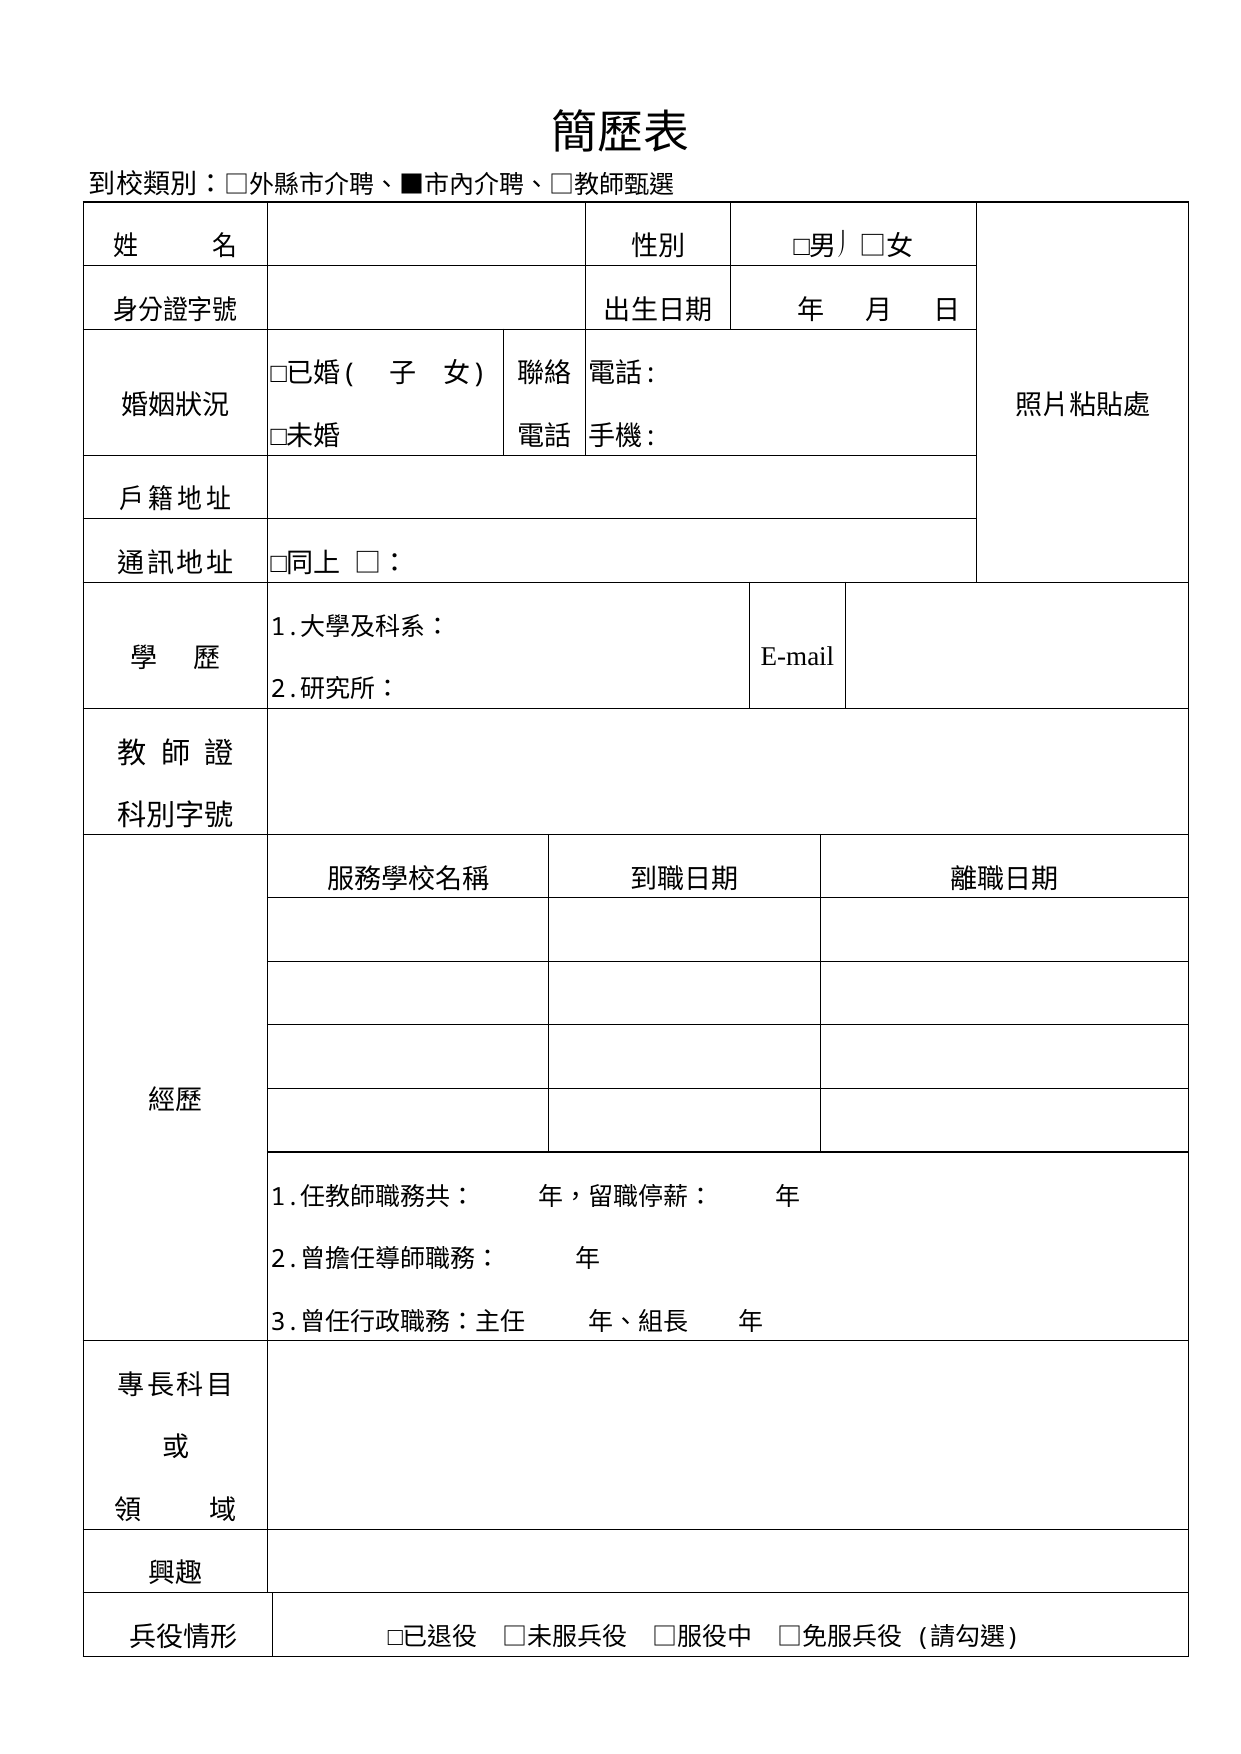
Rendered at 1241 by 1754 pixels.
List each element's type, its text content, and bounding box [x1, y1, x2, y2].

table_cell 年 月 日 [731, 266, 976, 328]
table_cell [268, 266, 585, 328]
table_cell [268, 1341, 1188, 1528]
table_cell [846, 583, 1188, 708]
table_cell [821, 1089, 1188, 1151]
table_cell 聯絡電話 [504, 330, 585, 454]
table_cell 經歷 [84, 835, 267, 1340]
table_cell 身分證字號 [84, 266, 267, 328]
table_cell E-mail [750, 583, 845, 708]
table_cell 戶籍地址 [84, 456, 267, 518]
table_cell 教 師 證 科別字號 [84, 709, 267, 834]
table_cell [268, 1530, 1188, 1592]
table_cell 服務學校名稱 [268, 835, 548, 897]
table_cell 出生日期 [586, 266, 730, 328]
table_header □男 □女 [731, 203, 976, 265]
table_cell [268, 962, 548, 1024]
table_header 照片粘貼處 [977, 203, 1188, 582]
table_cell 婚姻狀況 [84, 330, 267, 454]
table_cell [549, 1025, 820, 1088]
table_cell [268, 898, 548, 961]
table_cell [549, 898, 820, 961]
text 簡歷表 [89, 96, 1152, 162]
table_cell 到職日期 [549, 835, 820, 897]
table_cell 專長科目 或 領 域 [84, 1341, 267, 1528]
table_header 姓 名 [84, 203, 267, 265]
table_cell 學歷 [84, 583, 267, 708]
table_cell 通訊地址 [84, 519, 267, 582]
text 到校類別：□外縣市介聘、■市內介聘、□教師甄選 [89, 162, 1152, 201]
table_cell 興趣 [84, 1530, 267, 1592]
table_cell [821, 1025, 1188, 1088]
table_header [268, 203, 585, 265]
table_cell [268, 1025, 548, 1088]
table_cell [268, 456, 976, 518]
table_cell 離職日期 [821, 835, 1188, 897]
table_cell □已婚( 子 女) □未婚 [268, 330, 503, 454]
table_cell [821, 898, 1188, 961]
table_cell 1.任教師職務共： 年，留職停薪： 年 2.曾擔任導師職務： 年 3.曾任行政職務：主任 年、組長 年 [268, 1153, 1188, 1340]
table_cell □同上 □： [268, 519, 976, 582]
table_cell [821, 962, 1188, 1024]
table_cell 1.大學及科系： 2.研究所： [268, 583, 749, 708]
table_header 性別 [586, 203, 730, 265]
table_cell □已退役 □未服兵役 □服役中 □免服兵役 (請勾選) [273, 1593, 1188, 1656]
table_cell [268, 1089, 548, 1151]
table_cell [268, 709, 1188, 834]
table_cell 電話: 手機: [586, 330, 976, 454]
table_cell 兵役情形 [84, 1593, 272, 1656]
table_cell [549, 1089, 820, 1151]
table_cell [549, 962, 820, 1024]
